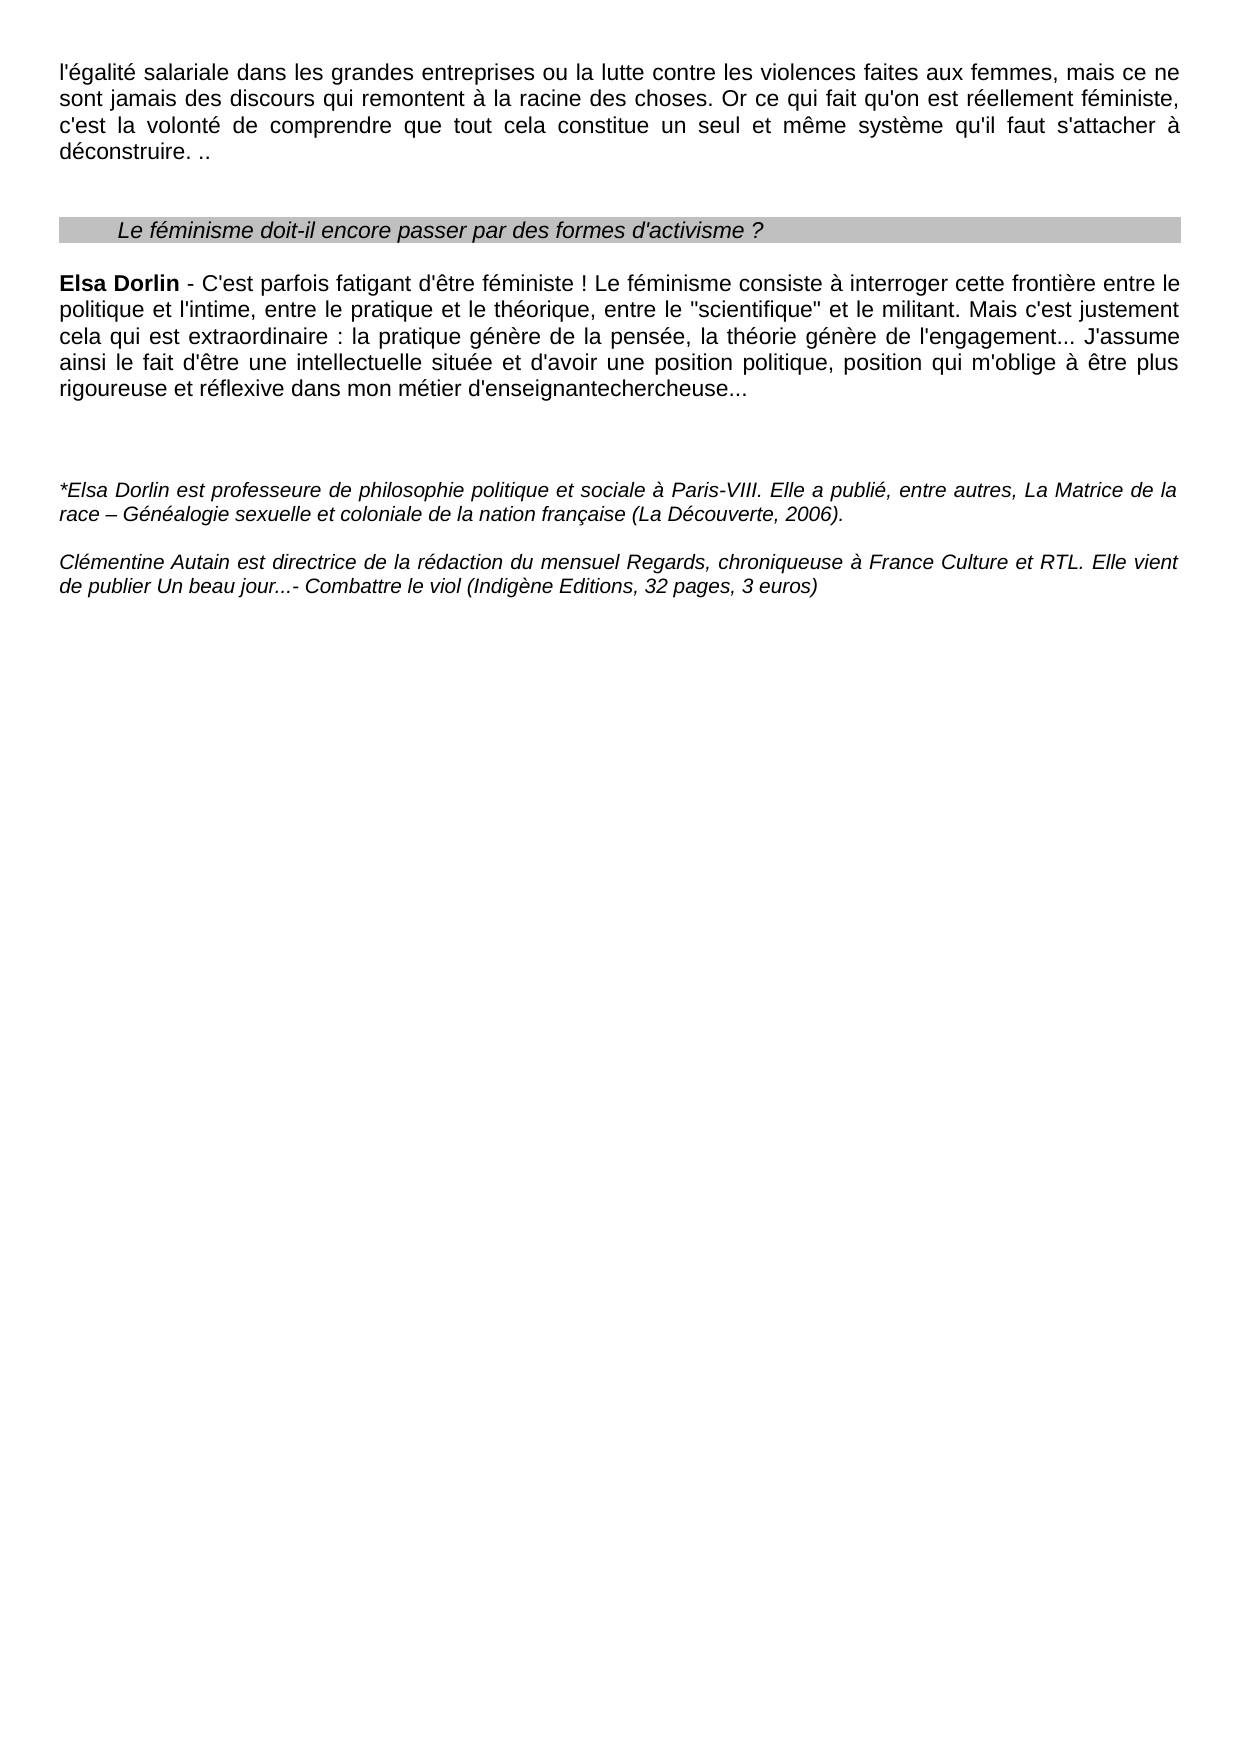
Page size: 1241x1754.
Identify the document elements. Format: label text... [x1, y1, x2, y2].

text Elsa Dorlin - C'est parfois fatigant d'être féministe ! Le féminisme consiste à interroger cette frontière entre le politique et l'intime, entre le pratique et le théorique, entre le "scientifique" et le militant. Mais c'est justement cela qui est extraordinaire : la pratique génère de la pensée, la théorie génère de l'engagement... J'assume ainsi le fait d'être une intellectuelle située et d'avoir une position politique, position qui m'oblige à être plus rigoureuse et réflexive dans mon métier d'enseignantechercheuse... [59, 270, 1181, 402]
text Clémentine Autain est directrice de la rédaction du mensuel Regards, chroniqueuse à France Culture et RTL. Elle vient de publier Un beau jour...- Combattre le viol (Indigène Editions, 32 pages, 3 euros) [59, 550, 1181, 598]
text *Elsa Dorlin est professeure de philosophie politique et sociale à Paris-VIII. Elle a publié, entre autres, La Matrice de la race – Généalogie sexuelle et coloniale de la nation française (La Découverte, 2006). [59, 478, 1181, 526]
text l'égalité salariale dans les grandes entreprises ou la lutte contre les violences faites aux femmes, mais ce ne sont jamais des discours qui remontent à la racine des choses. Or ce qui fait qu'on est réellement féministe, c'est la volonté de comprendre que tout cela constitue un seul et même système qu'il faut s'attacher à déconstruire. .. [59, 59, 1181, 164]
text Le féminisme doit-il encore passer par des formes d'activisme ? [59, 217, 1181, 243]
